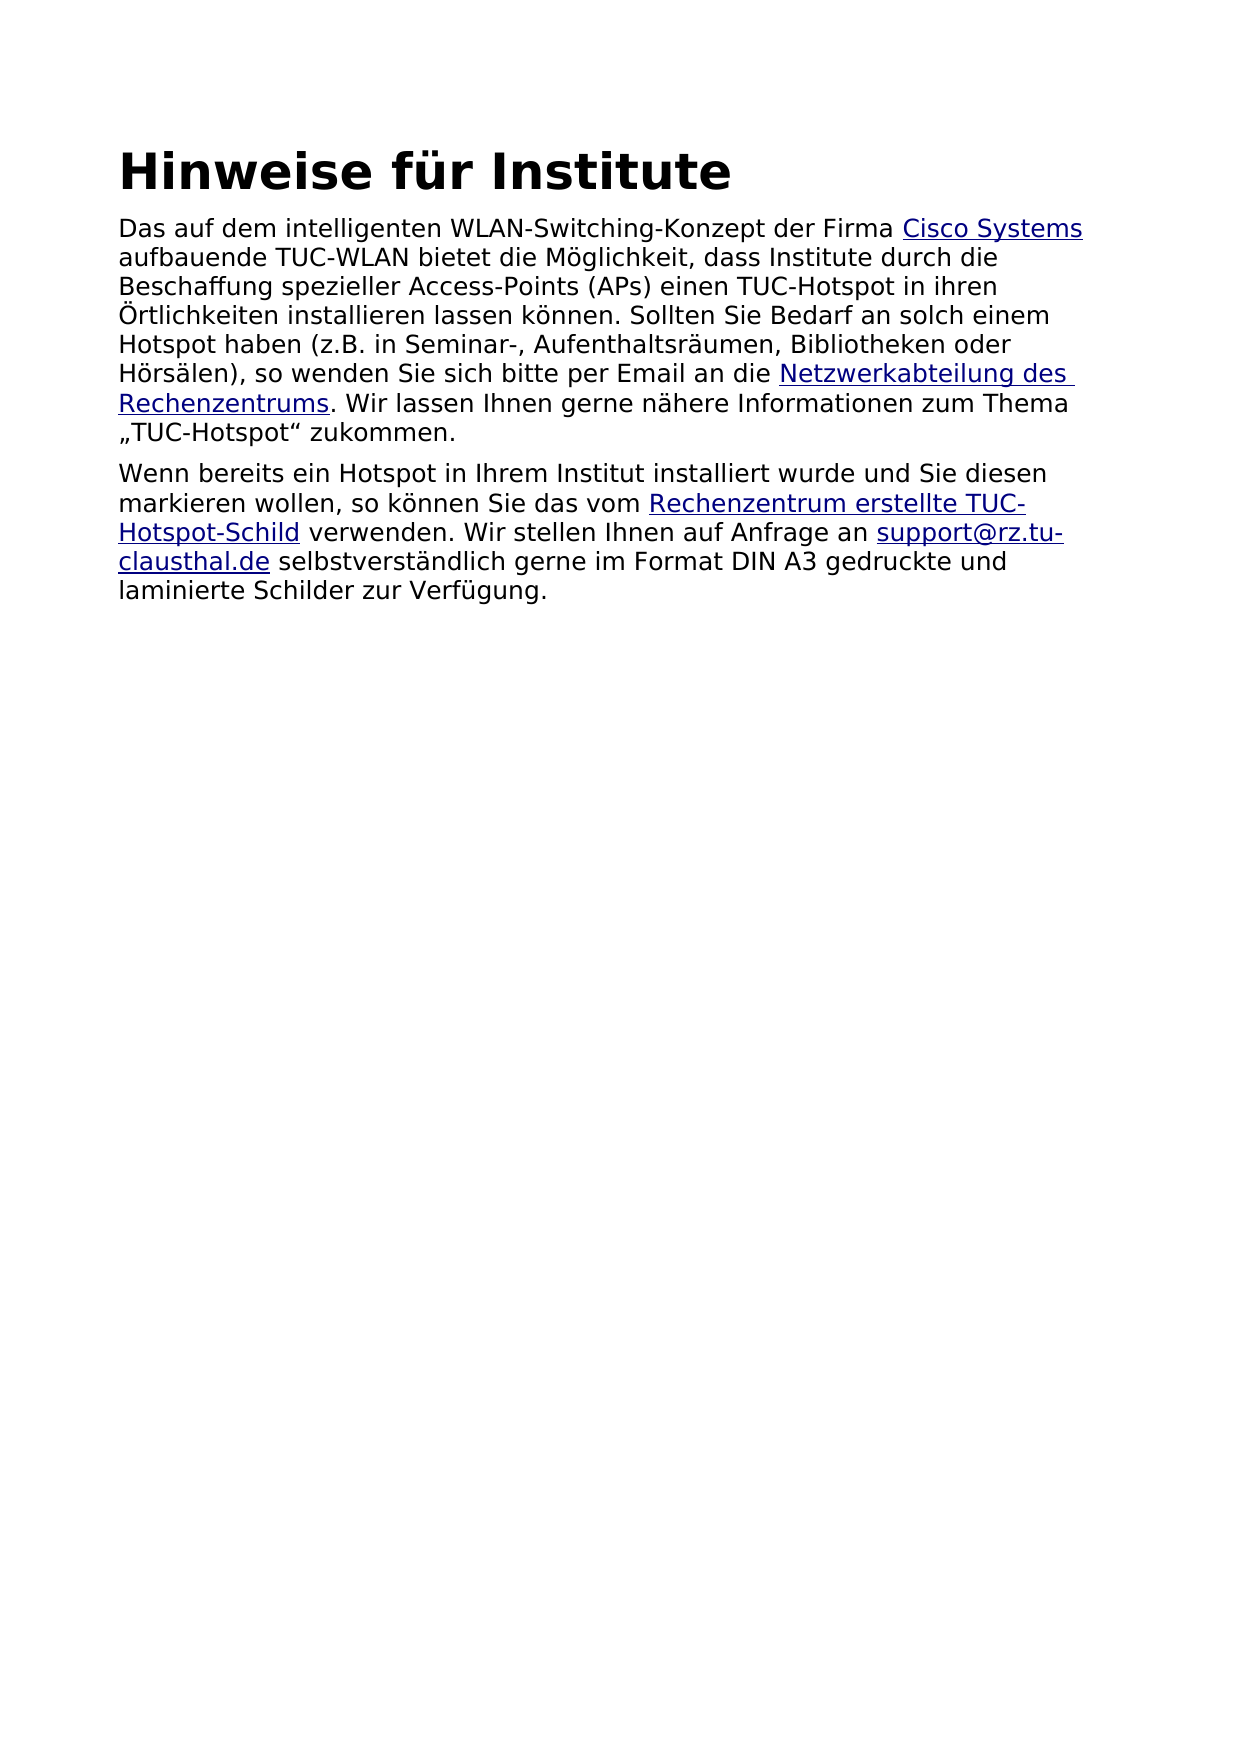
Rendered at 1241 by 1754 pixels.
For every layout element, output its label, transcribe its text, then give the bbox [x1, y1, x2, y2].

text Das auf dem intelligenten WLAN-Switching-Konzept der Firma Cisco Systems aufbauende TUC-WLAN bietet die Möglichkeit, dass Institute durch die Beschaffung spezieller Access-Points (APs) einen TUC-Hotspot in ihren Örtlichkeiten installieren lassen können. Sollten Sie Bedarf an solch einem Hotspot haben (z.B. in Seminar-, Aufenthaltsräumen, Bibliotheken oder Hörsälen), so wenden Sie sich bitte per Email an die Netzwerkabteilung des Rechenzentrums. Wir lassen Ihnen gerne nähere Informationen zum Thema „TUC-Hotspot“ zukommen. [118, 214, 1122, 447]
subtitle Hinweise für Institute [118, 143, 1122, 201]
text Wenn bereits ein Hotspot in Ihrem Institut installiert wurde und Sie diesen markieren wollen, so können Sie das vom Rechenzentrum erstellte TUC-Hotspot-Schild verwenden. Wir stellen Ihnen auf Anfrage an support@rz.tu-clausthal.de selbstverständlich gerne im Format DIN A3 gedruckte und laminierte Schilder zur Verfügung. [118, 460, 1122, 606]
